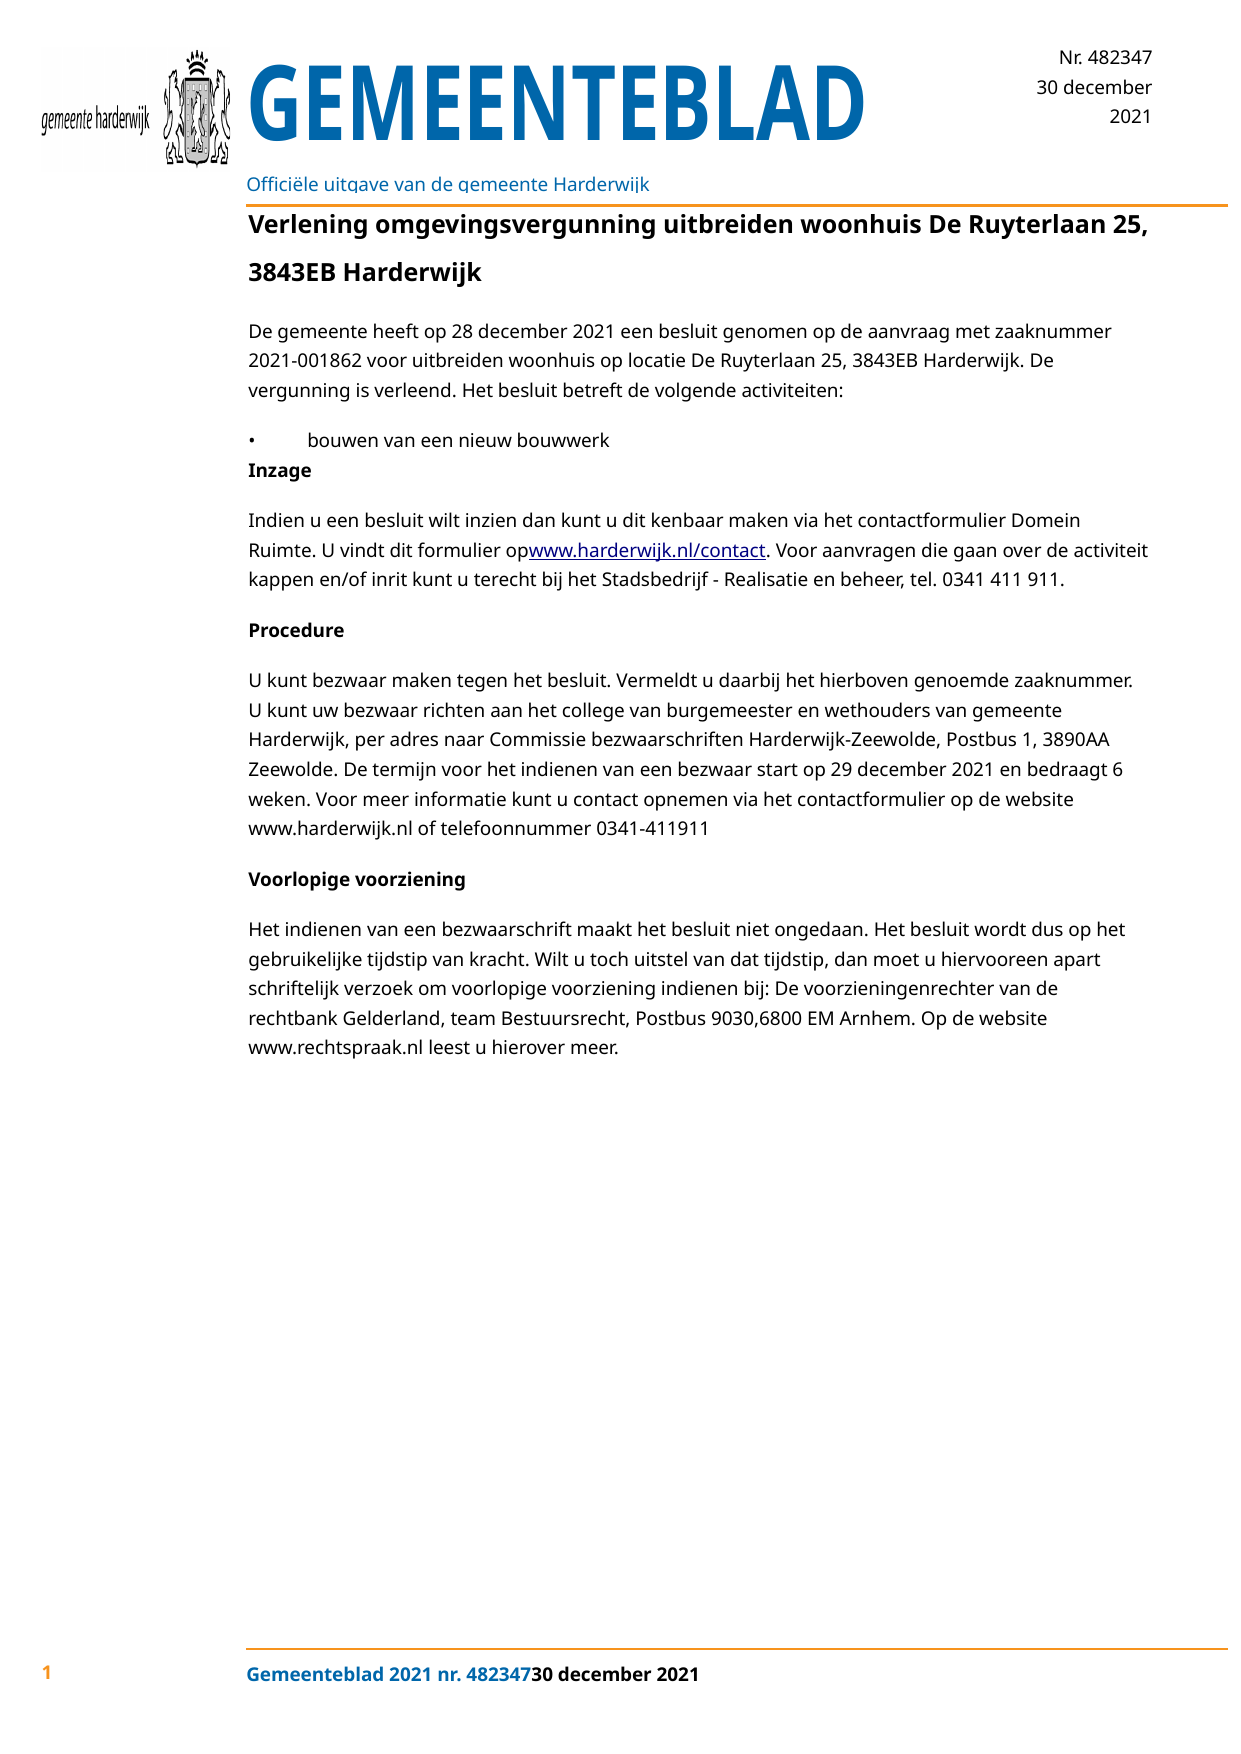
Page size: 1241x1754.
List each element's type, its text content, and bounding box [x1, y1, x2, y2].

text Het indienen van een bezwaarschrift maakt het besluit niet ongedaan. Het besluit wordt dus op het gebruikelijke tijdstip van kracht. Wilt u toch uitstel van dat tijdstip, dan moet u hiervooreen apart schriftelijk verzoek om voorlopige voorziening indienen bij: De voorzieningenrechter van de rechtbank Gelderland, team Bestuursrecht, Postbus 9030,6800 EM Arnhem. Op de website www.rechtspraak.nl leest u hierover meer. [248, 916, 1152, 1060]
text U kunt bezwaar maken tegen het besluit. Vermeldt u daarbij het hierboven genoemde zaaknummer. U kunt uw bezwaar richten aan het college van burgemeester en wethouders van gemeente Harderwijk, per adres naar Commissie bezwaarschriften Harderwijk-Zeewolde, Postbus 1, 3890AA Zeewolde. De termijn voor het indienen van een bezwaar start op 29 december 2021 en bedraagt 6 weken. Voor meer informatie kunt u contact opnemen via het contactformulier op de website www.harderwijk.nl of telefoonnummer 0341-411911 [248, 667, 1152, 841]
list bouwen van een nieuw bouwwerk [248, 427, 1152, 453]
text Voorlopige voorziening [248, 866, 1152, 892]
text Inzage [248, 457, 1152, 483]
text Verlening omgevingsvergunning uitbreiden woonhuis De Ruyterlaan 25, 3843EB Harderwijk [248, 207, 1152, 288]
text De gemeente heeft op 28 december 2021 een besluit genomen op de aanvraag met zaaknummer 2021-001862 voor uitbreiden woonhuis op locatie De Ruyterlaan 25, 3843EB Harderwijk. De vergunning is verleend. Het besluit betreft de volgende activiteiten: [248, 318, 1152, 403]
text Procedure [248, 617, 1152, 643]
picture [41, 47, 231, 172]
text Indien u een besluit wilt inzien dan kunt u dit kenbaar maken via het contactformulier Domein Ruimte. U vindt dit formulier opwww.harderwijk.nl/contact. Voor aanvragen die gaan over de activiteit kappen en/of inrit kunt u terecht bij het Stadsbedrijf - Realisatie en beheer, tel. 0341 411 911. [248, 507, 1152, 592]
